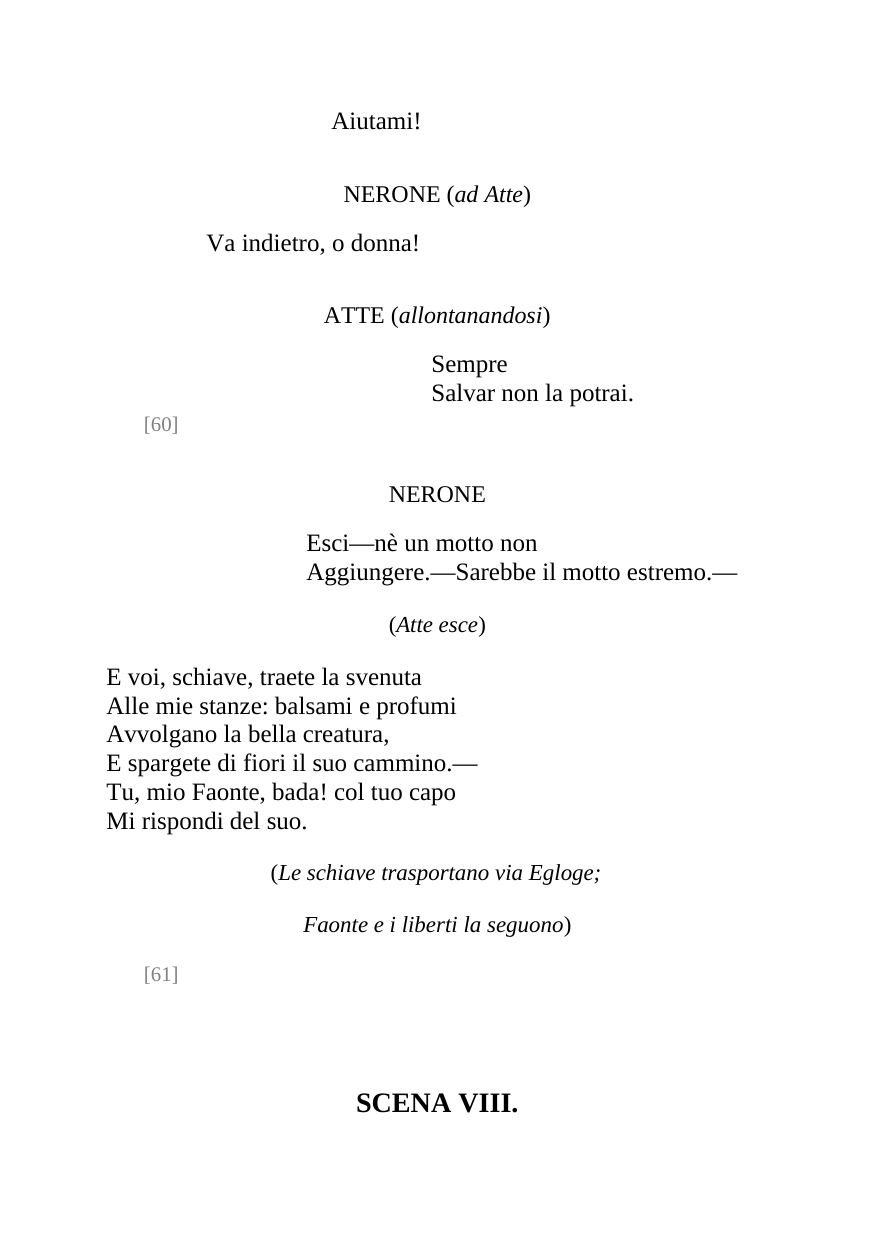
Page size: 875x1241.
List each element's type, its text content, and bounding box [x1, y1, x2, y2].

text Aiutami! [106, 106, 768, 135]
text NERONE [106, 481, 768, 508]
text ATTE (allontanandosi) [106, 301, 768, 329]
text Alle mie stanze: balsami e profumi [106, 691, 768, 719]
text NERONE (ad Atte) [106, 180, 768, 208]
text Mi rispondi del suo. [106, 806, 768, 834]
text Esci—nè un motto non [106, 528, 768, 557]
text Tu, mio Faonte, bada! col tuo capo [106, 777, 768, 806]
text (Le schiave trasportano via Egloge; [106, 859, 768, 886]
text Salvar non la potrai. [106, 378, 768, 406]
text Va indietro, o donna! [106, 228, 768, 256]
text [61] [106, 962, 768, 986]
text Aggiungere.—Sarebbe il motto estremo.— [106, 557, 768, 586]
text Faonte e i liberti la seguono) [106, 911, 768, 937]
text E spargete di fiori il suo cammino.— [106, 748, 768, 777]
text (Atte esce) [106, 611, 768, 637]
text Sempre [106, 349, 768, 378]
text [60] [106, 411, 768, 436]
text Avvolgano la bella creatura, [106, 719, 768, 748]
subtitle SCENA VIII. [106, 1086, 768, 1119]
text E voi, schiave, traete la svenuta [106, 662, 768, 691]
